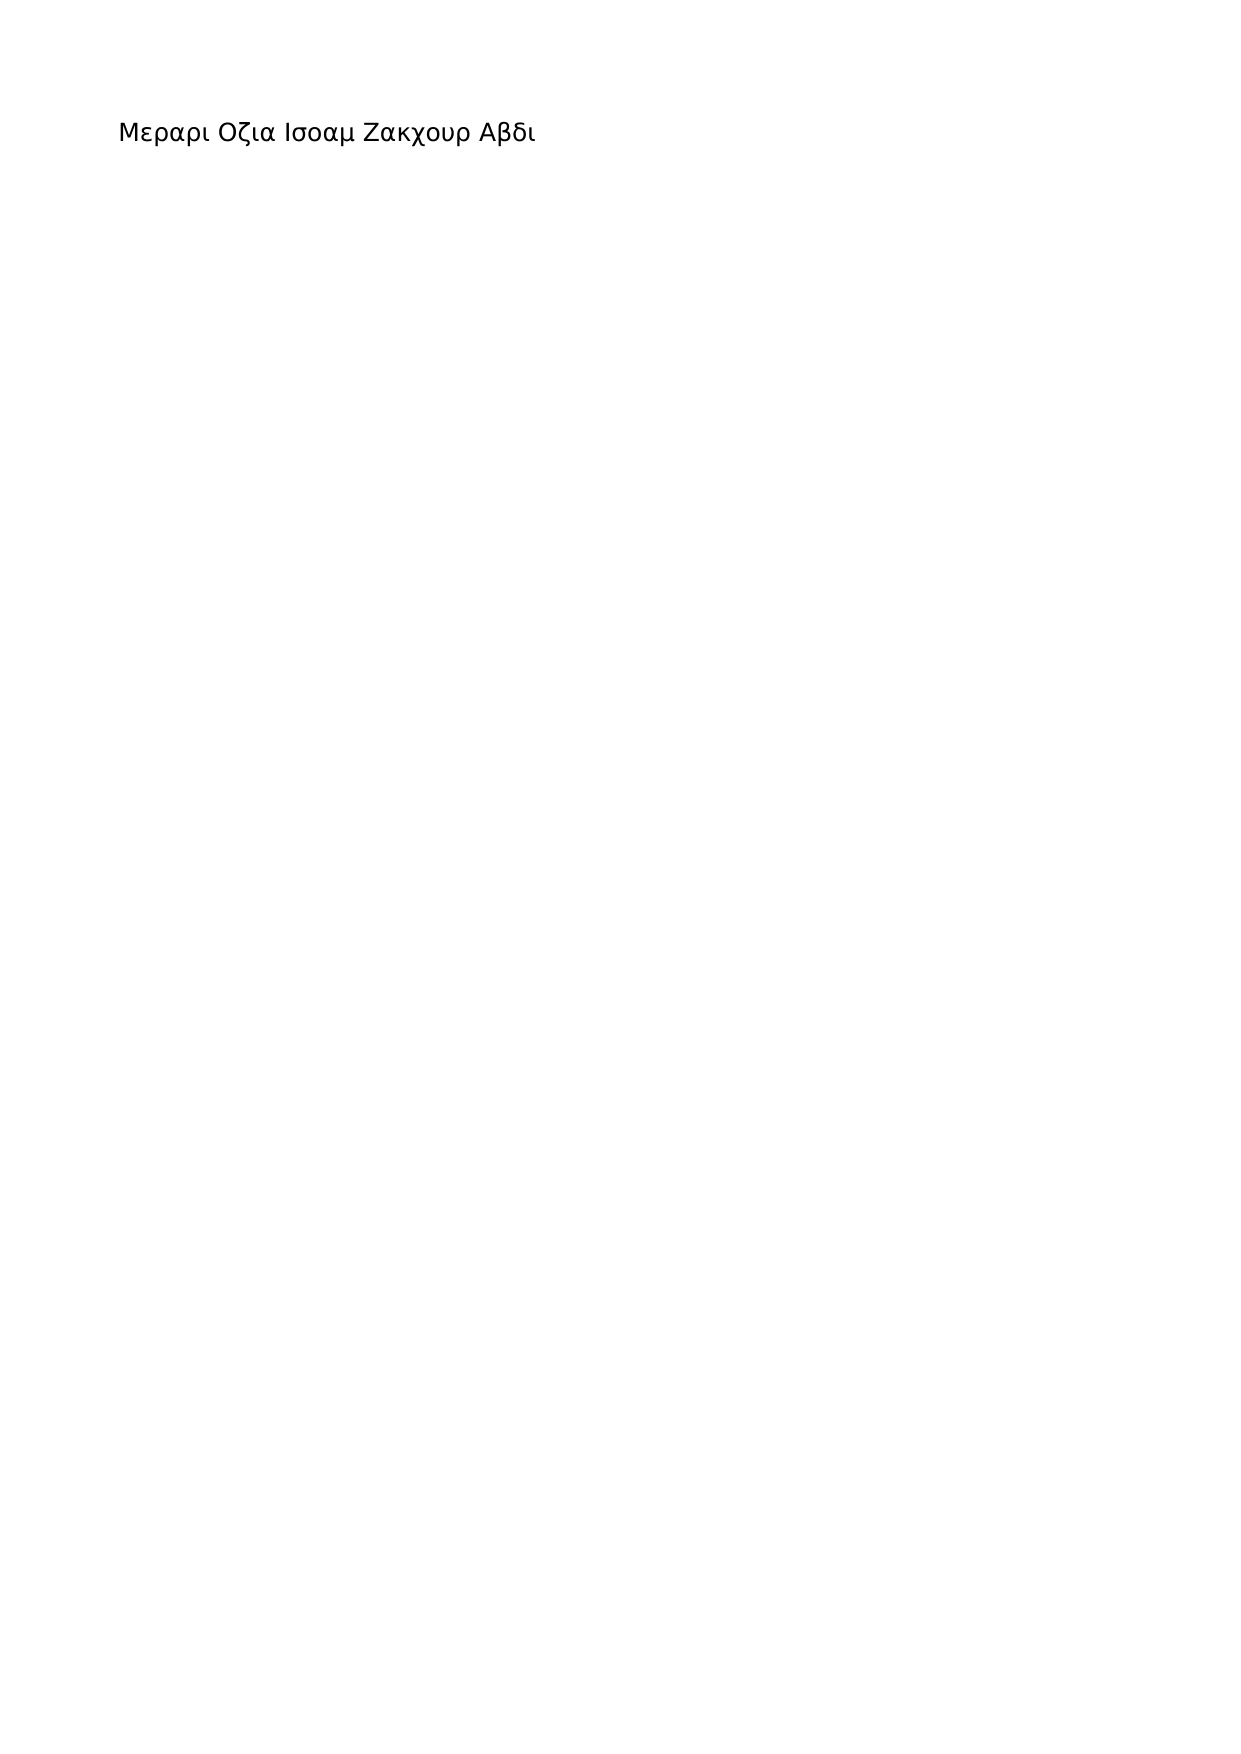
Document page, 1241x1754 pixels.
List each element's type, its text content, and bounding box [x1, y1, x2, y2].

text Μεραρι Οζια Ισοαμ Ζακχουρ Αβδι [118, 118, 1122, 147]
